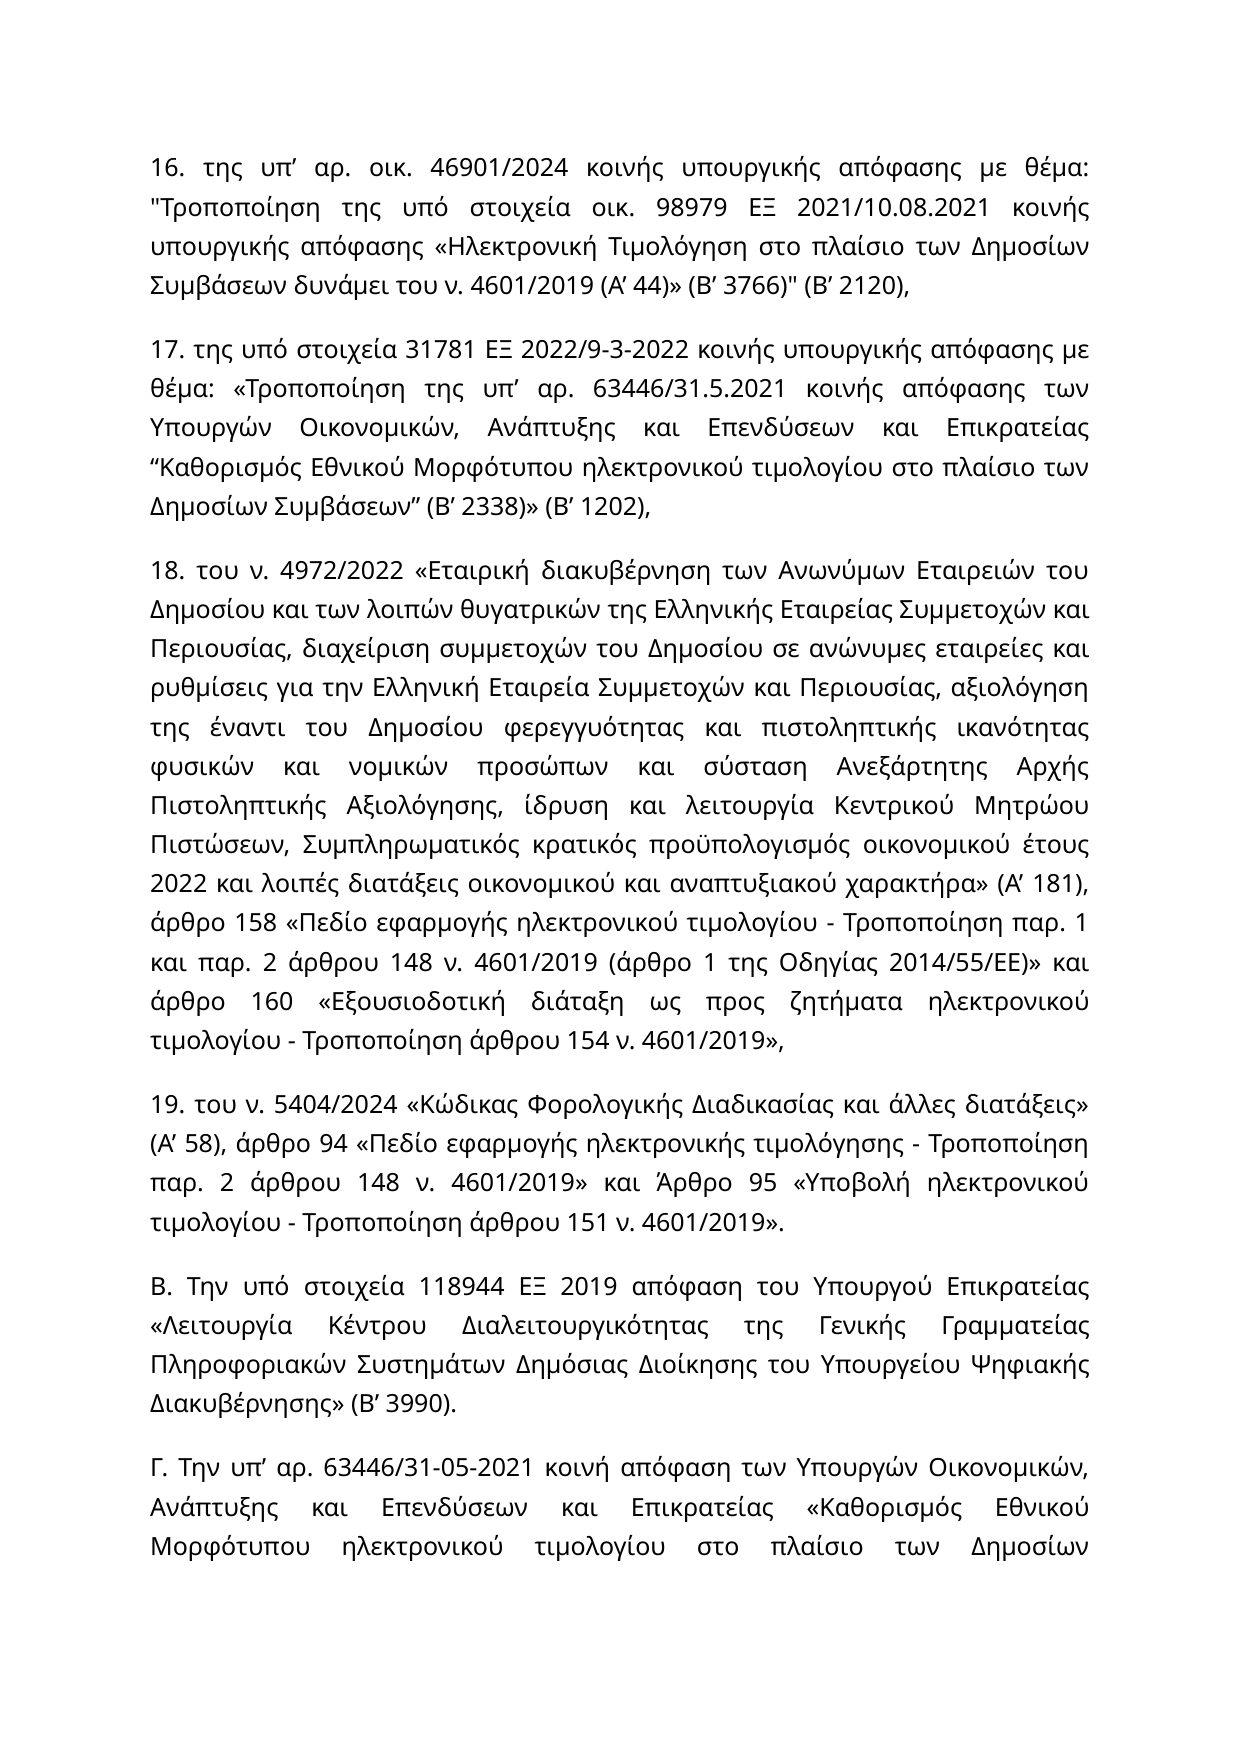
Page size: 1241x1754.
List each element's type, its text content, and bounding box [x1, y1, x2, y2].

text 17. της υπό στοιχεία 31781 ΕΞ 2022/9-3-2022 κοινής υπουργικής απόφασης με θέμα: «Τροποποίηση της υπ’ αρ. 63446/31.5.2021 κοινής απόφασης των Υπουργών Οικονομικών, Ανάπτυξης και Επενδύσεων και Επικρατείας “Καθορισμός Εθνικού Μορφότυπου ηλεκτρονικού τιμολογίου στο πλαίσιο των Δημοσίων Συμβάσεων” (Β’ 2338)» (Β’ 1202), [150, 332, 1090, 522]
text Γ. Την υπ’ αρ. 63446/31-05-2021 κοινή απόφαση των Υπουργών Οικονομικών, Ανάπτυξης και Επενδύσεων και Επικρατείας «Καθορισμός Εθνικού Μορφότυπου ηλεκτρονικού τιμολογίου στο πλαίσιο των Δημοσίων [150, 1450, 1090, 1562]
text 18. του ν. 4972/2022 «Εταιρική διακυβέρνηση των Ανωνύμων Εταιρειών του Δημοσίου και των λοιπών θυγατρικών της Ελληνικής Εταιρείας Συμμετοχών και Περιουσίας, διαχείριση συμμετοχών του Δημοσίου σε ανώνυμες εταιρείες και ρυθμίσεις για την Ελληνική Εταιρεία Συμμετοχών και Περιουσίας, αξιολόγηση της έναντι του Δημοσίου φερεγγυότητας και πιστοληπτικής ικανότητας φυσικών και νομικών προσώπων και σύσταση Ανεξάρτητης Αρχής Πιστοληπτικής Αξιολόγησης, ίδρυση και λειτουργία Κεντρικού Μητρώου Πιστώσεων, Συμπληρωματικός κρατικός προϋπολογισμός οικονομικού έτους 2022 και λοιπές διατάξεις οικονομικού και αναπτυξιακού χαρακτήρα» (Α’ 181), άρθρο 158 «Πεδίο εφαρμογής ηλεκτρονικού τιμολογίου - Τροποποίηση παρ. 1 και παρ. 2 άρθρου 148 ν. 4601/2019 (άρθρο 1 της Οδηγίας 2014/55/ΕΕ)» και άρθρο 160 «Εξουσιοδοτική διάταξη ως προς ζητήματα ηλεκτρονικού τιμολογίου - Τροποποίηση άρθρου 154 ν. 4601/2019», [150, 552, 1090, 1057]
text Β. Την υπό στοιχεία 118944 ΕΞ 2019 απόφαση του Υπουργού Επικρατείας «Λειτουργία Κέντρου Διαλειτουργικότητας της Γενικής Γραμματείας Πληροφοριακών Συστημάτων Δημόσιας Διοίκησης του Υπουργείου Ψηφιακής Διακυβέρνησης» (Β’ 3990). [150, 1268, 1090, 1420]
text 16. της υπ’ αρ. οικ. 46901/2024 κοινής υπουργικής απόφασης με θέμα: "Τροποποίηση της υπό στοιχεία οικ. 98979 ΕΞ 2021/10.08.2021 κοινής υπουργικής απόφασης «Ηλεκτρονική Τιμολόγηση στο πλαίσιο των Δημοσίων Συμβάσεων δυνάμει του ν. 4601/2019 (Α’ 44)» (Β’ 3766)" (Β’ 2120), [150, 150, 1090, 302]
text 19. του ν. 5404/2024 «Κώδικας Φορολογικής Διαδικασίας και άλλες διατάξεις» (Α’ 58), άρθρο 94 «Πεδίο εφαρμογής ηλεκτρονικής τιμολόγησης - Τροποποίηση παρ. 2 άρθρου 148 ν. 4601/2019» και Άρθρο 95 «Υποβολή ηλεκτρονικού τιμολογίου - Τροποποίηση άρθρου 151 ν. 4601/2019». [150, 1087, 1090, 1238]
